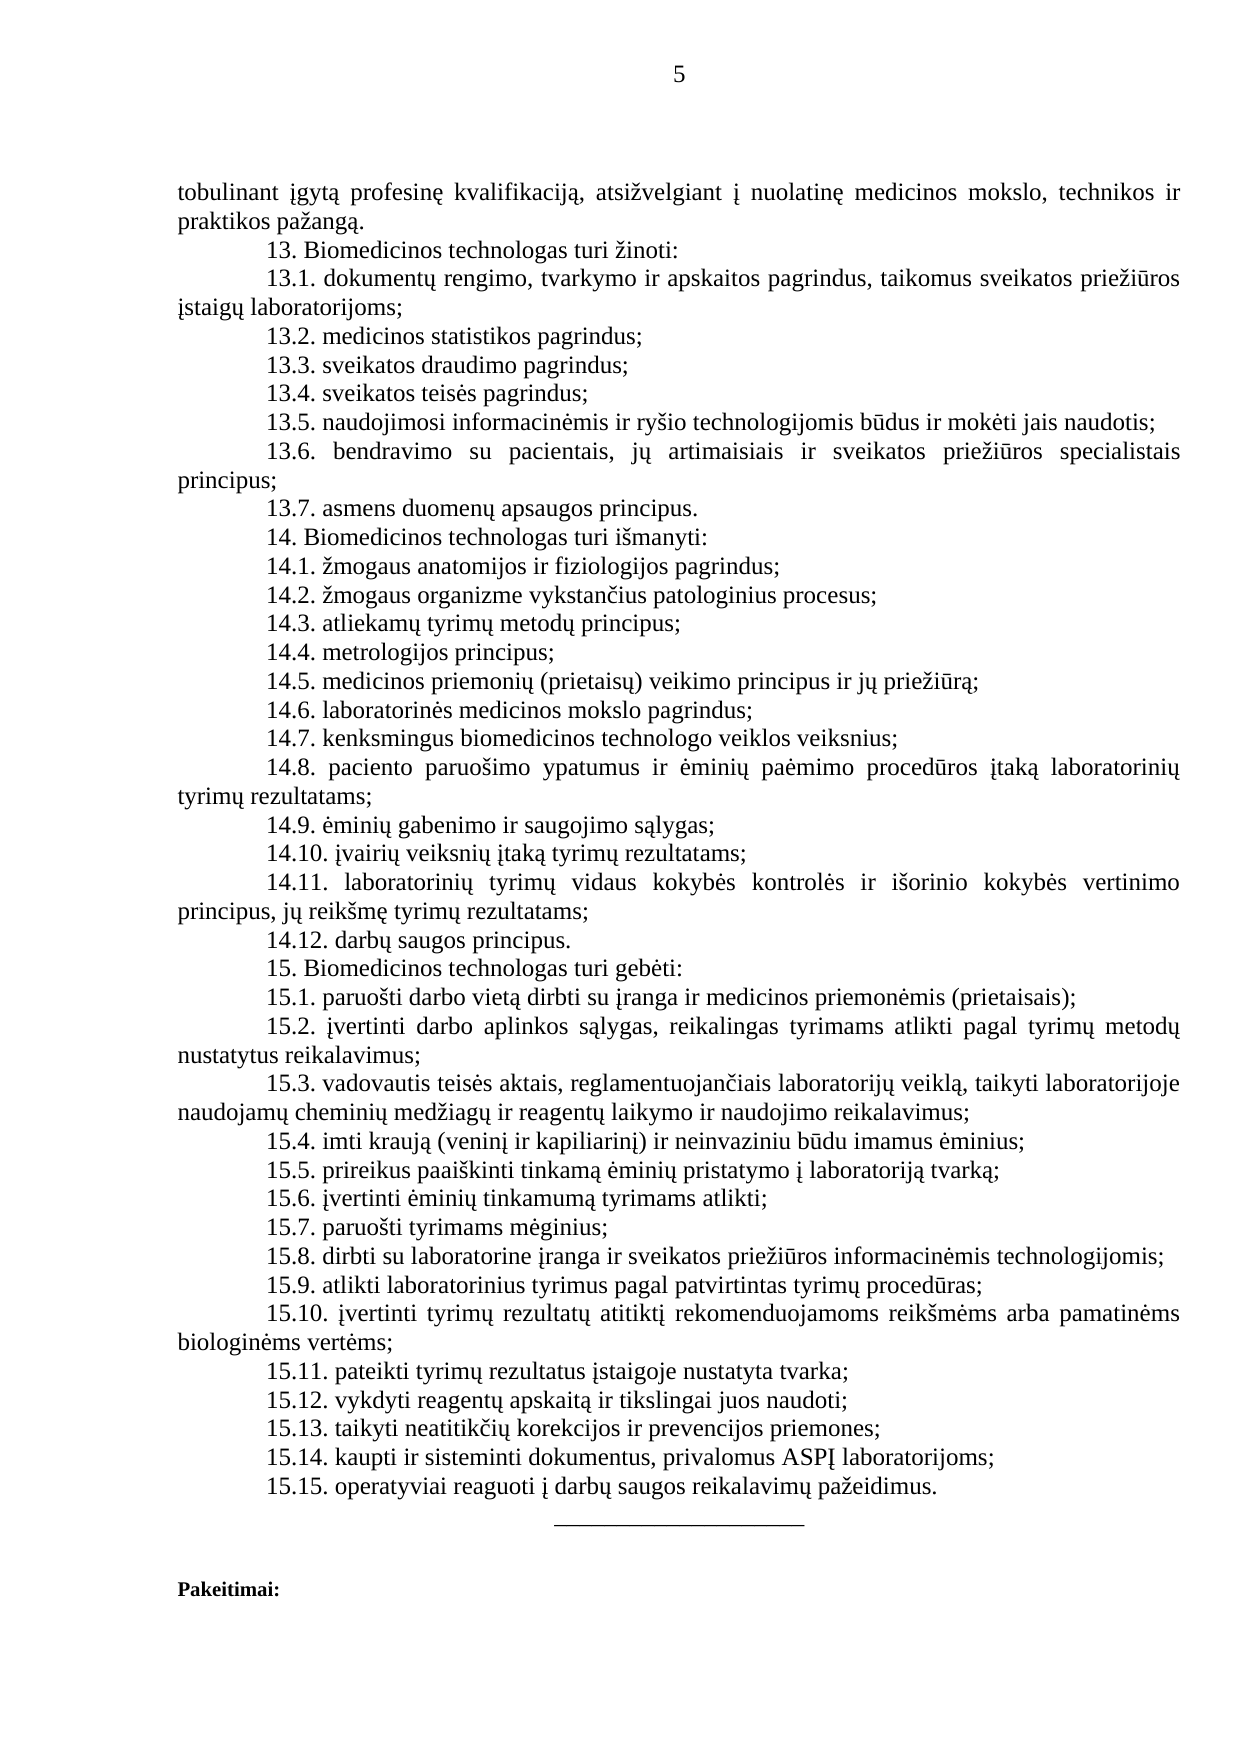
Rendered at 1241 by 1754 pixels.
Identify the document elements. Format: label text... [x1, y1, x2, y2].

text ____________________ [177, 1500, 1181, 1528]
text 13.1. dokumentų rengimo, tvarkymo ir apskaitos pagrindus, taikomus sveikatos priežiūros įstaigų laboratorijoms; [177, 263, 1181, 321]
text 15.11. pateikti tyrimų rezultatus įstaigoje nustatyta tvarka; [177, 1356, 1181, 1385]
text Pakeitimai: [177, 1577, 1181, 1601]
text 14. Biomedicinos technologas turi išmanyti: [177, 522, 1181, 551]
text 13.2. medicinos statistikos pagrindus; [177, 321, 1181, 350]
text 13. Biomedicinos technologas turi žinoti: [177, 235, 1181, 263]
text tobulinant įgytą profesinę kvalifikaciją, atsižvelgiant į nuolatinę medicinos mokslo, technikos ir praktikos pažangą. [177, 177, 1181, 235]
text 15.13. taikyti neatitikčių korekcijos ir prevencijos priemones; [177, 1413, 1181, 1442]
text 15.14. kaupti ir sisteminti dokumentus, privalomus ASPĮ laboratorijoms; [177, 1442, 1181, 1471]
text 15. Biomedicinos technologas turi gebėti: [177, 953, 1181, 982]
text 15.3. vadovautis teisės aktais, reglamentuojančiais laboratorijų veiklą, taikyti laboratorijoje naudojamų cheminių medžiagų ir reagentų laikymo ir naudojimo reikalavimus; [177, 1068, 1181, 1126]
text 13.3. sveikatos draudimo pagrindus; [177, 350, 1181, 378]
text 13.6. bendravimo su pacientais, jų artimaisiais ir sveikatos priežiūros specialistais principus; [177, 436, 1181, 493]
text 15.10. įvertinti tyrimų rezultatų atitiktį rekomenduojamoms reikšmėms arba pamatinėms biologinėms vertėms; [177, 1298, 1181, 1356]
text 14.9. ėminių gabenimo ir saugojimo sąlygas; [177, 810, 1181, 838]
text 14.1. žmogaus anatomijos ir fiziologijos pagrindus; [177, 551, 1181, 580]
text 14.7. kenksmingus biomedicinos technologo veiklos veiksnius; [177, 723, 1181, 752]
text 15.9. atlikti laboratorinius tyrimus pagal patvirtintas tyrimų procedūras; [177, 1270, 1181, 1298]
text 15.7. paruošti tyrimams mėginius; [177, 1212, 1181, 1241]
text 14.10. įvairių veiksnių įtaką tyrimų rezultatams; [177, 838, 1181, 867]
text 13.5. naudojimosi informacinėmis ir ryšio technologijomis būdus ir mokėti jais naudotis; [177, 407, 1181, 436]
text 15.2. įvertinti darbo aplinkos sąlygas, reikalingas tyrimams atlikti pagal tyrimų metodų nustatytus reikalavimus; [177, 1011, 1181, 1068]
text 14.11. laboratorinių tyrimų vidaus kokybės kontrolės ir išorinio kokybės vertinimo principus, jų reikšmę tyrimų rezultatams; [177, 867, 1181, 925]
text 14.12. darbų saugos principus. [177, 925, 1181, 953]
text 14.8. paciento paruošimo ypatumus ir ėminių paėmimo procedūros įtaką laboratorinių tyrimų rezultatams; [177, 752, 1181, 810]
text 13.4. sveikatos teisės pagrindus; [177, 378, 1181, 407]
text 15.6. įvertinti ėminių tinkamumą tyrimams atlikti; [177, 1183, 1181, 1212]
text 14.3. atliekamų tyrimų metodų principus; [177, 608, 1181, 637]
text 15.8. dirbti su laboratorine įranga ir sveikatos priežiūros informacinėmis technologijomis; [177, 1241, 1181, 1270]
text 15.12. vykdyti reagentų apskaitą ir tikslingai juos naudoti; [177, 1385, 1181, 1413]
text 14.2. žmogaus organizme vykstančius patologinius procesus; [177, 580, 1181, 608]
text 15.1. paruošti darbo vietą dirbti su įranga ir medicinos priemonėmis (prietaisais); [177, 982, 1181, 1011]
text 14.5. medicinos priemonių (prietaisų) veikimo principus ir jų priežiūrą; [177, 666, 1181, 695]
text 15.5. prireikus paaiškinti tinkamą ėminių pristatymo į laboratoriją tvarką; [177, 1155, 1181, 1183]
text 15.4. imti kraują (veninį ir kapiliarinį) ir neinvaziniu būdu imamus ėminius; [177, 1126, 1181, 1155]
text 14.6. laboratorinės medicinos mokslo pagrindus; [177, 695, 1181, 723]
text 15.15. operatyviai reaguoti į darbų saugos reikalavimų pažeidimus. [177, 1471, 1181, 1500]
text 14.4. metrologijos principus; [177, 637, 1181, 666]
text 13.7. asmens duomenų apsaugos principus. [177, 493, 1181, 522]
